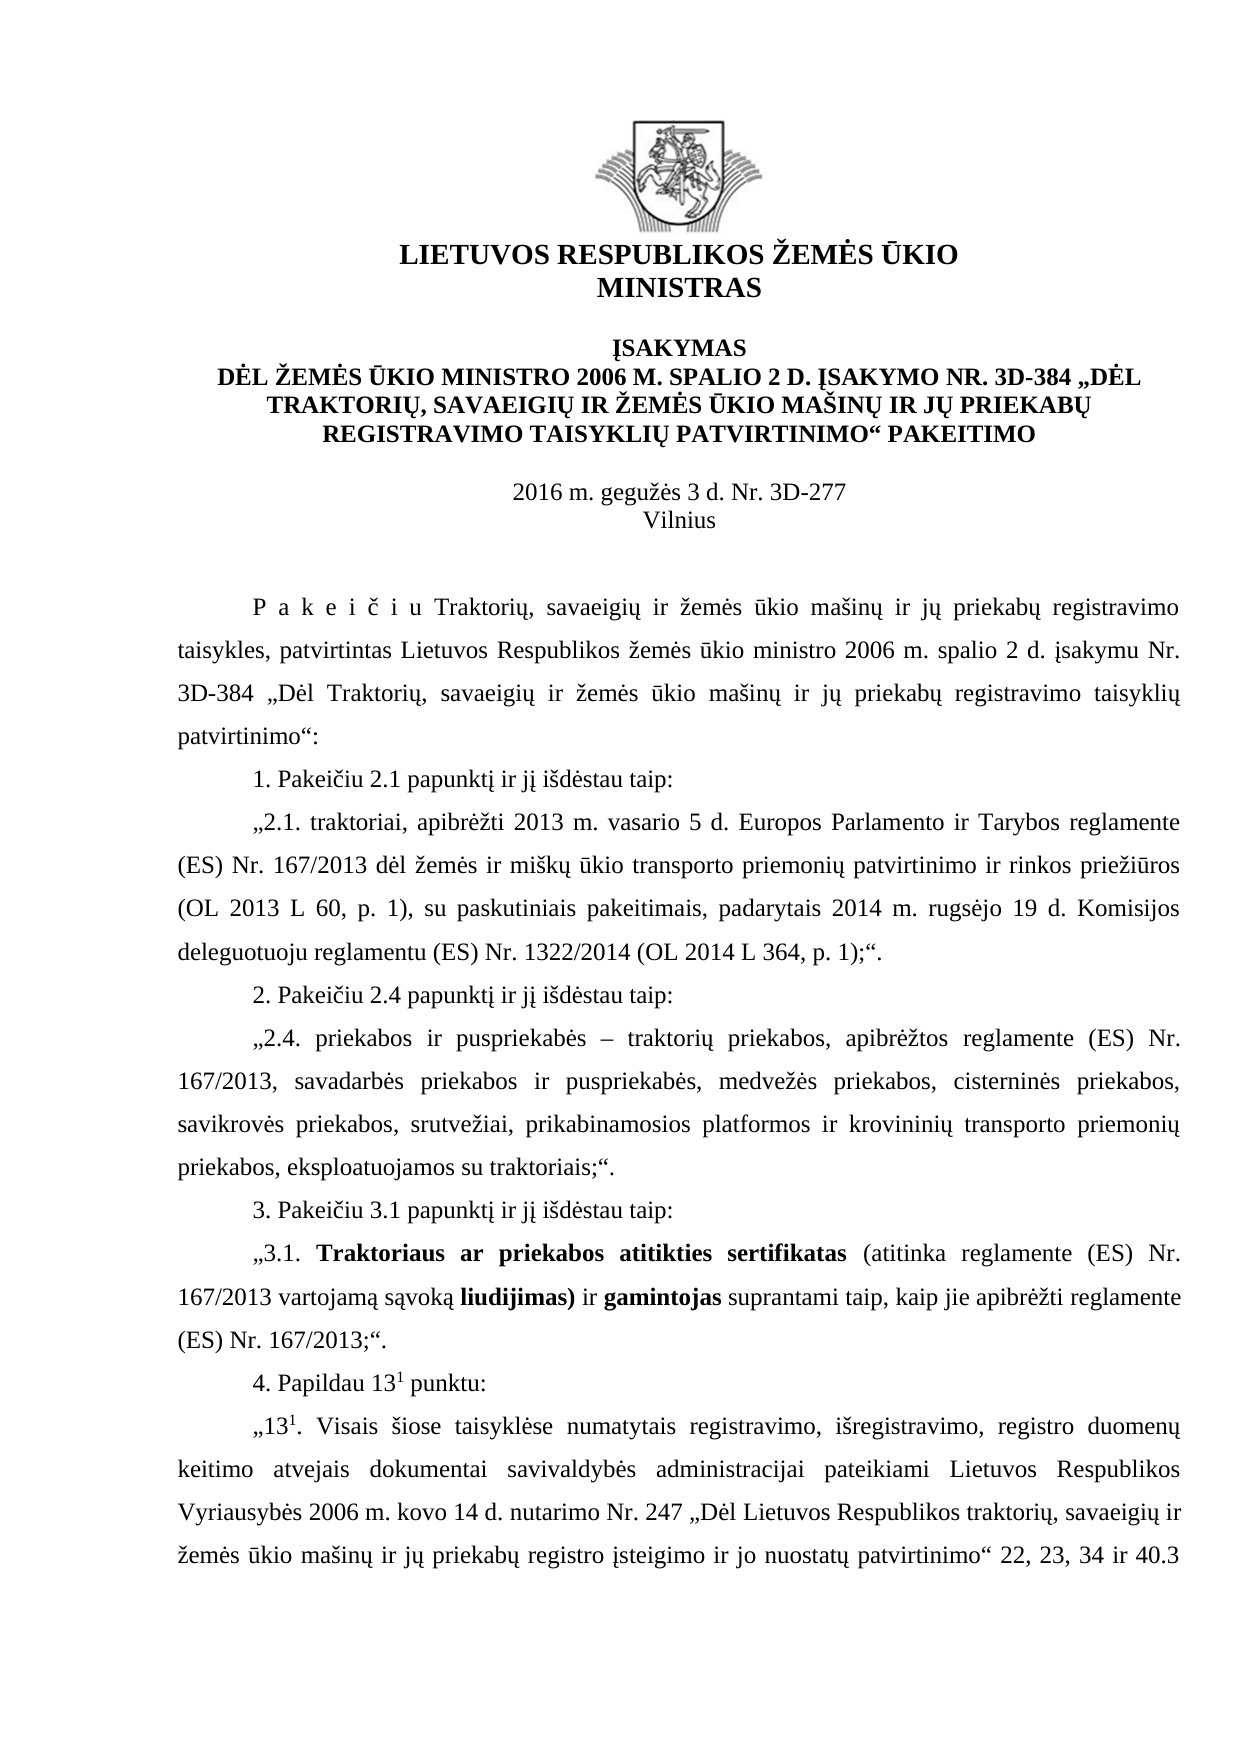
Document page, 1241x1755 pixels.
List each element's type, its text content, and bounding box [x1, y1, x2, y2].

text LIETUVOS RESPUBLIKOS ŽEMĖS ŪKIO [177, 237, 1181, 271]
text ĮSAKYMAS [177, 333, 1181, 362]
text „131. Visais šiose taisyklėse numatytais registravimo, išregistravimo, registro duomenų keitimo atvejais dokumentai savivaldybės administracijai pateikiami Lietuvos Respublikos Vyriausybės 2006 m. kovo 14 d. nutarimo Nr. 247 „Dėl Lietuvos Respublikos traktorių, savaeigių ir žemės ūkio mašinų ir jų priekabų registro įsteigimo ir jo nuostatų patvirtinimo“ 22, 23, 34 ir 40.3 [177, 1411, 1181, 1569]
text 4. Papildau 131 punktu: [177, 1368, 1181, 1397]
text Vilnius [177, 505, 1181, 534]
text P a k e i č i u Traktorių, savaeigių ir žemės ūkio mašinų ir jų priekabų registravimo taisykles, patvirtintas Lietuvos Respublikos žemės ūkio ministro 2006 m. spalio 2 d. įsakymu Nr. 3D-384 „Dėl Traktorių, savaeigių ir žemės ūkio mašinų ir jų priekabų registravimo taisyklių patvirtinimo“: [177, 592, 1181, 750]
text 2. Pakeičiu 2.4 papunktį ir jį išdėstau taip: [177, 980, 1181, 1008]
text „2.4. priekabos ir puspriekabės – traktorių priekabos, apibrėžtos reglamente (ES) Nr. 167/2013, savadarbės priekabos ir puspriekabės, medvežės priekabos, cisterninės priekabos, savikrovės priekabos, srutvežiai, prikabinamosios platformos ir krovininių transporto priemonių priekabos, eksploatuojamos su traktoriais;“. [177, 1023, 1181, 1181]
text „2.1. traktoriai, apibrėžti 2013 m. vasario 5 d. Europos Parlamento ir Tarybos reglamente (ES) Nr. 167/2013 dėl žemės ir miškų ūkio transporto priemonių patvirtinimo ir rinkos priežiūros (OL 2013 L 60, p. 1), su paskutiniais pakeitimais, padarytais 2014 m. rugsėjo 19 d. Komisijos deleguotuoju reglamentu (ES) Nr. 1322/2014 (OL 2014 L 364, p. 1);“. [177, 807, 1181, 965]
text DĖL ŽEMĖS ŪKIO MINISTRO 2006 M. SPALIO 2 D. ĮSAKYMO NR. 3D-384 „DĖL TRAKTORIŲ, SAVAEIGIŲ IR ŽEMĖS ŪKIO MAŠINŲ IR JŲ PRIEKABŲ REGISTRAVIMO TAISYKLIŲ PATVIRTINIMO“ PAKEITIMO [177, 362, 1181, 448]
text „3.1. Traktoriaus ar priekabos atitikties sertifikatas (atitinka reglamente (ES) Nr. 167/2013 vartojamą sąvoką liudijimas) ir gamintojas suprantami taip, kaip jie apibrėžti reglamente (ES) Nr. 167/2013;“. [177, 1238, 1181, 1353]
text MINISTRAS [177, 271, 1181, 304]
text 3. Pakeičiu 3.1 papunktį ir jį išdėstau taip: [177, 1195, 1181, 1224]
text 1. Pakeičiu 2.1 papunktį ir jį išdėstau taip: [177, 764, 1181, 793]
text 2016 m. gegužės 3 d. Nr. 3D-277 [177, 477, 1181, 505]
